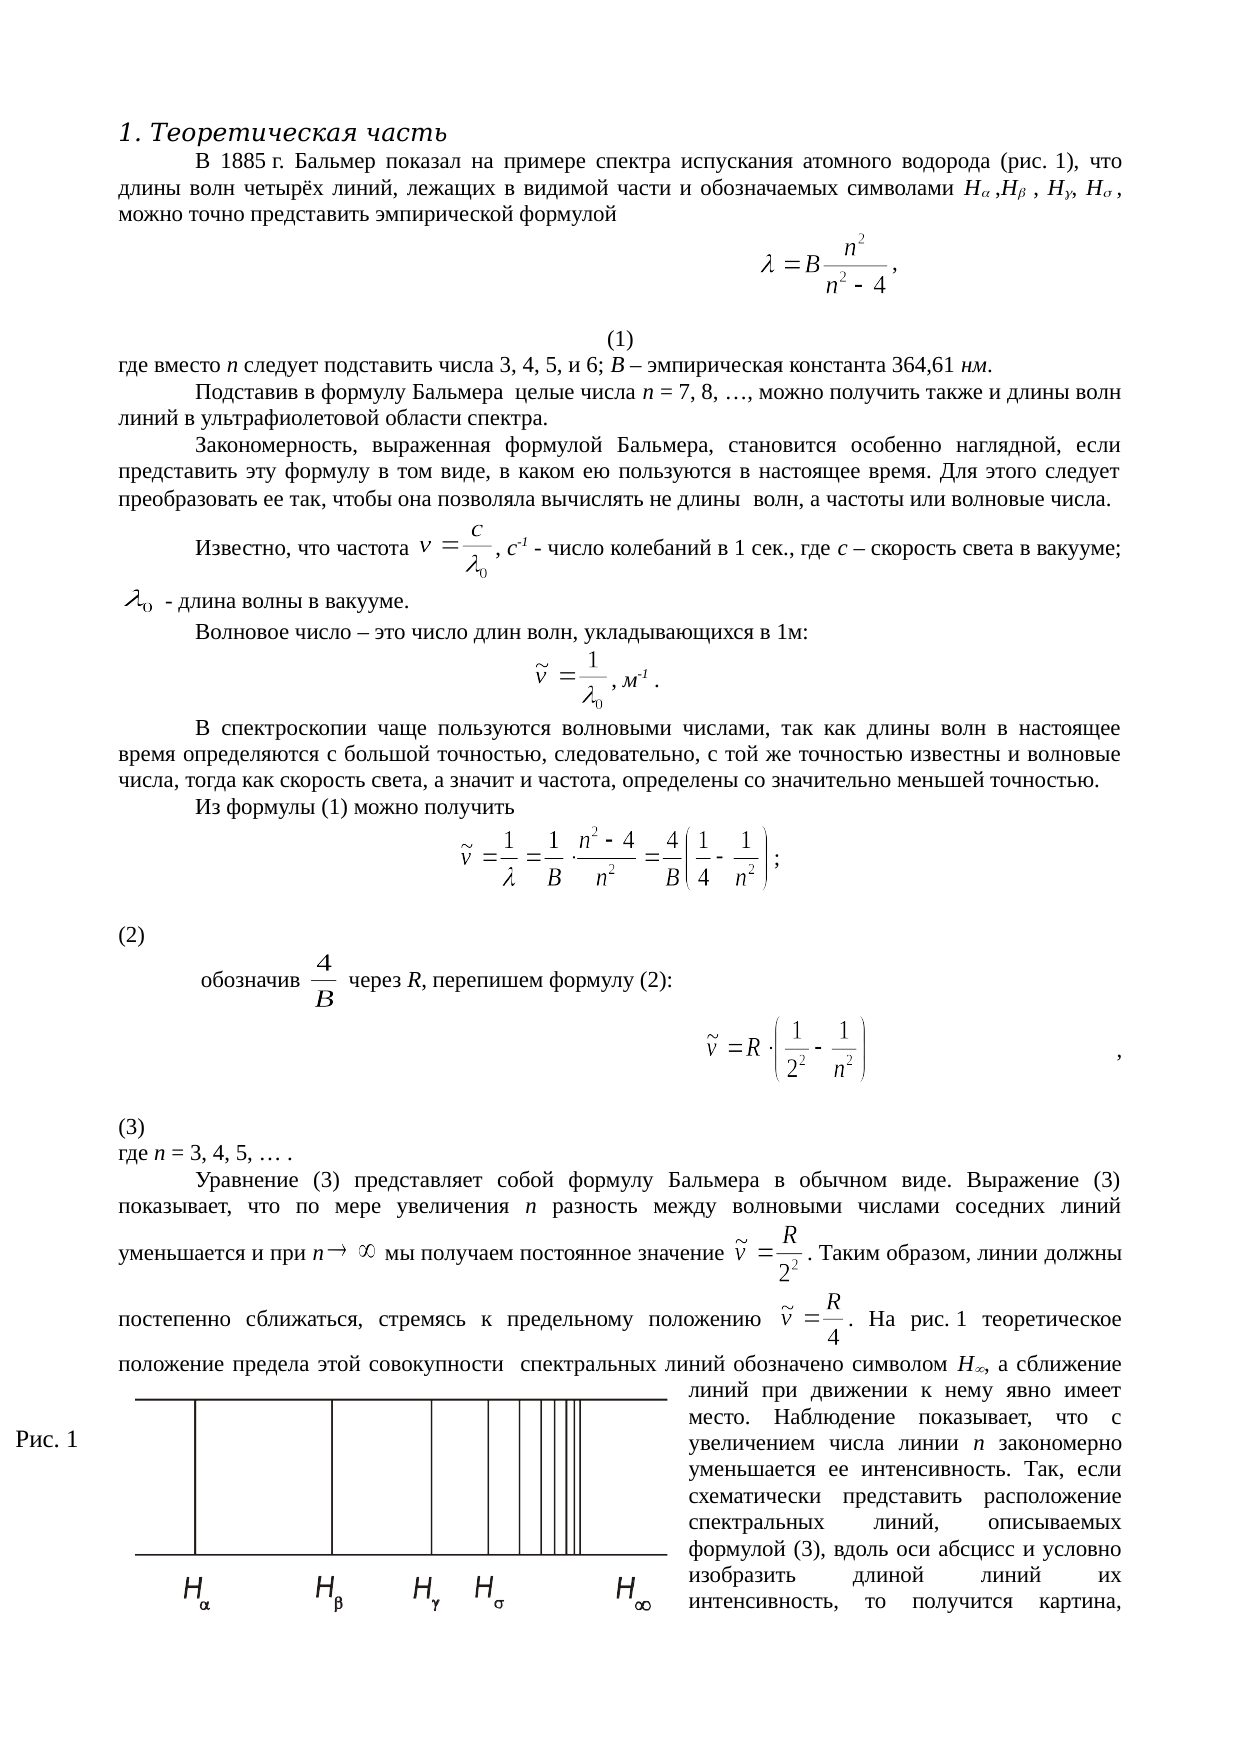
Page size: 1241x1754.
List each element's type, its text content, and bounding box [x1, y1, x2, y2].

text , (3) [118, 1011, 1122, 1139]
text Волновое число – это число длин волн, укладывающихся в 1м: [118, 618, 1122, 644]
text обозначив через R, перепишем формулу (2): [118, 948, 1122, 1011]
text В спектроскопии чаще пользуются волновыми числами, так как длины волн в настоящее время определяются с большой точностью, следовательно, с той же точностью известны и волновые числа, тогда как скорость света, а значит и частота, определены со значительно меньшей точностью. [118, 714, 1122, 793]
text Рис. 1 [15, 1424, 135, 1453]
text Закономерность, выраженная формулой Бальмера, становится особенно наглядной, если представить эту формулу в том виде, в каком ею пользуются в настоящее время. Для этого следует преобразовать ее так, чтобы она позволяла вычислять не длиныволн, а частоты или волновые числа. [118, 431, 1122, 513]
text 1. Теоретическая часть [118, 118, 1122, 147]
text Подставив в формулу Бальмера целые числа n = 7, 8, …, можно получить также и длины волн линий в ультрафиолетовой области спектра. [118, 378, 1122, 431]
text Известно, что частота , с-1 - число колебаний в 1 сек., где с – скорость света в вакууме; - длина волны в вакууме. [118, 513, 1122, 618]
text , (1) [118, 226, 1122, 352]
text где вместо n следует подставить числа 3, 4, 5, и 6; В – эмпирическая константа 364,61 нм. [118, 352, 1122, 378]
text ; (2) [118, 819, 1122, 948]
text В 1885 г. Бальмер показал на примере спектра испускания атомного водорода (рис. 1), что длины волн четырёх линий, лежащих в видимой части и обозначаемых символами Н ,Н , Н, Н , можно точно представить эмпирической формулой [118, 147, 1122, 226]
text где n = 3, 4, 5, … . [118, 1139, 1122, 1166]
text Уравнение (3) представляет собой формулу Бальмера в обычном виде. Выражение (3) показывает, что по мере увеличения n разность между волновыми числами соседних линий уменьшается и при n мы получаем постоянное значение . Таким образом, линии должны постепенно сближаться, стремясь к предельному положению . На рис. 1 теоретическое положение предела этой совокупности спектральных линий обозначено символом Н, а сближение линий при движении к нему явно имеет место. Наблюдение показывает, что с увеличением числа линии n закономерно уменьшается ее интенсивность. Так, если схематически представить расположение спектральных линий, описываемых формулой (3), вдоль оси абсцисс и условно изобразить длиной линий их интенсивность, то получится картина, [118, 1166, 1122, 1614]
text , м-1 . [118, 644, 1122, 714]
text Из формулы (1) можно получить [118, 793, 1122, 819]
